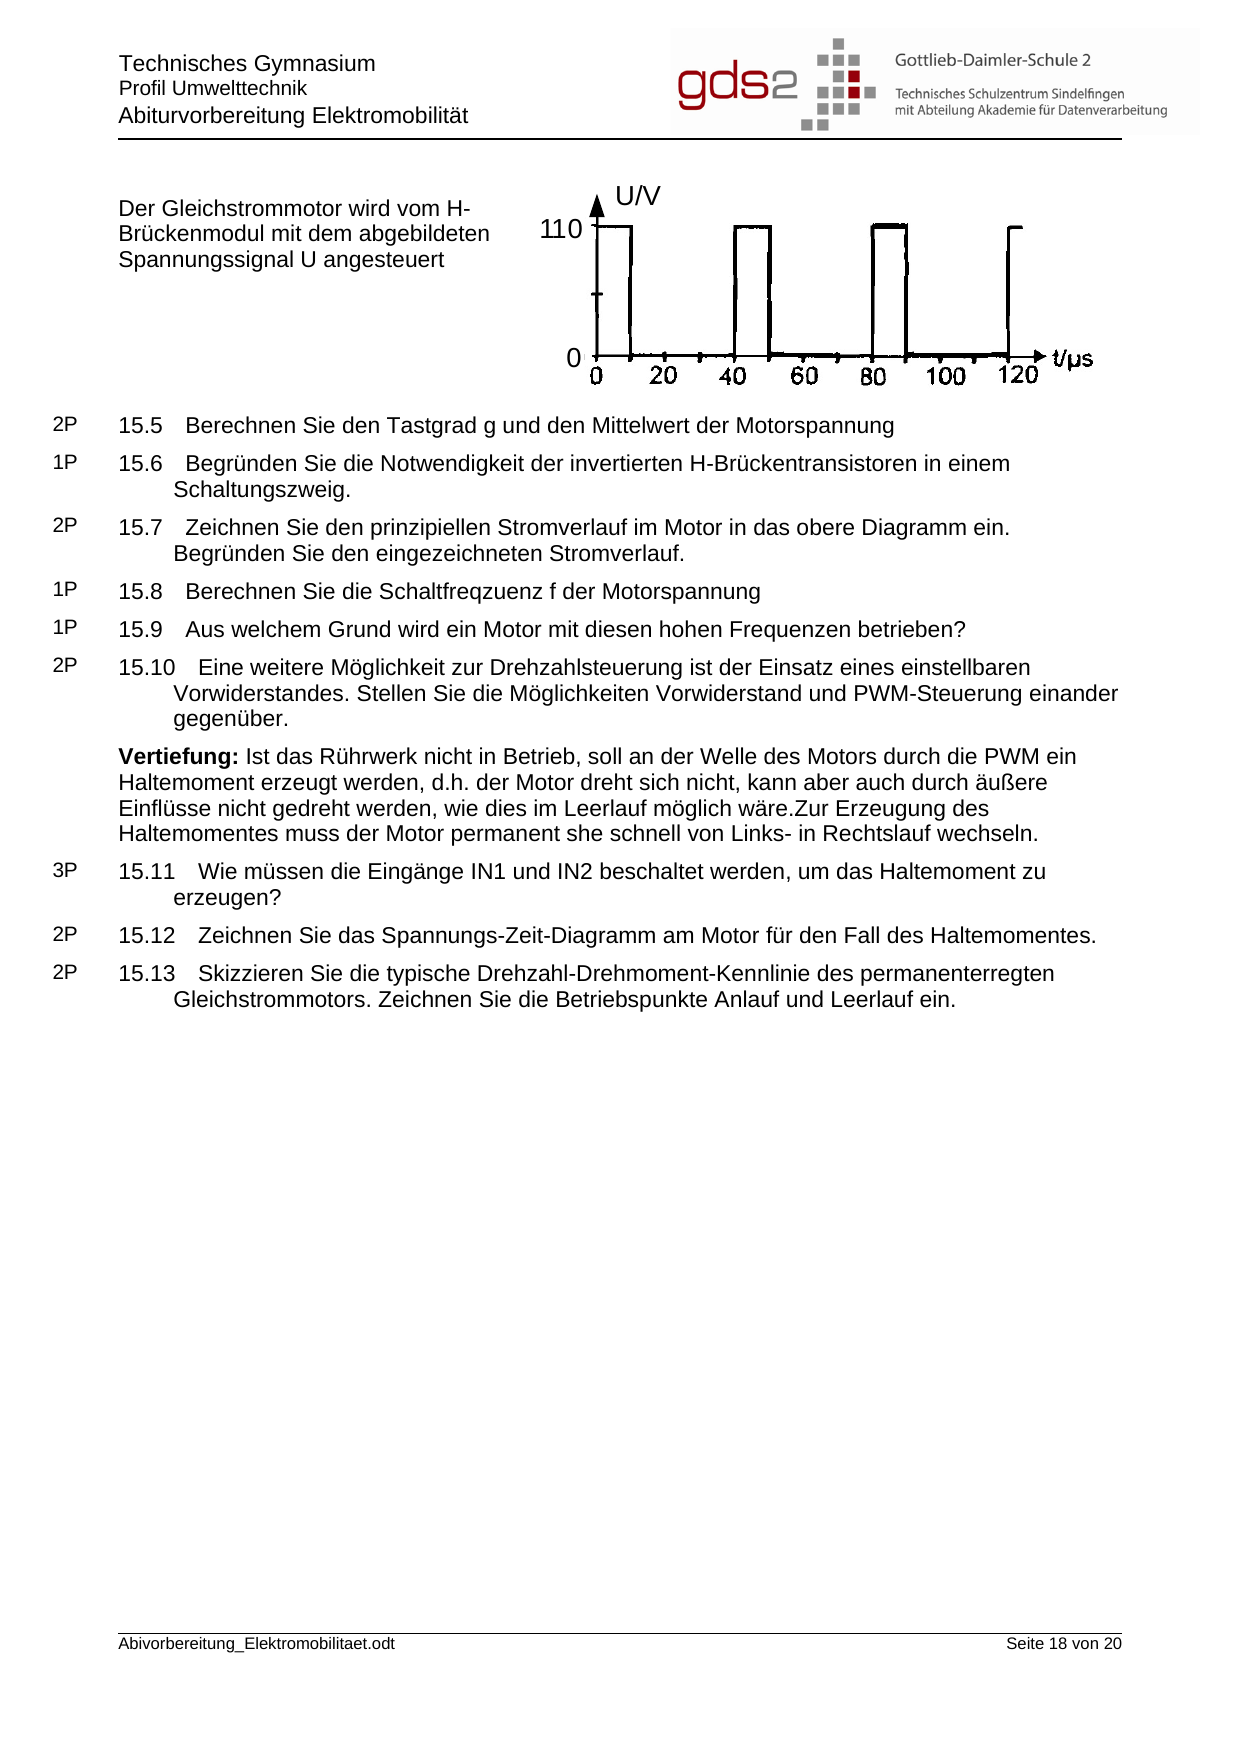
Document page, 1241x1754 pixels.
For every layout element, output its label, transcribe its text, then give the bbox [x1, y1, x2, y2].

text Der Gleichstrommotor wird vom H-Brückenmodul mit dem abgebildeten Spannungssignal U angesteuert [118, 195, 596, 272]
subtitle Berechnen Sie die Schaltfreqzuenz f der Motorspannung [118, 578, 1122, 604]
subtitle Eine weitere Möglichkeit zur Drehzahlsteuerung ist der Einsatz eines einstellbaren Vorwiderstandes. Stellen Sie die Möglichkeiten Vorwiderstand und PWM-Steuerung einander gegenüber. [118, 655, 1122, 732]
subtitle Begründen Sie die Notwendigkeit der invertierten H-Brückentransistoren in einem Schaltungszweig. [118, 451, 1122, 502]
subtitle Aus welchem Grund wird ein Motor mit diesen hohen Frequenzen betrieben? [118, 617, 1122, 642]
text Vertiefung: Ist das Rührwerk nicht in Betrieb, soll an der Welle des Motors durch die PWM ein Haltemoment erzeugt werden, d.h. der Motor dreht sich nicht, kann aber auch durch äußere Einflüsse nicht gedreht werden, wie dies im Leerlauf möglich wäre.Zur Erzeugung des Haltemomentes muss der Motor permanent she schnell von Links- in Rechtslauf wechseln. [118, 744, 1122, 847]
text Der Gleichstrommotor wird vom H-Brückenmodul mit dem abgebildeten Spannungssignal U angesteuert [598, 195, 1122, 272]
picture [670, 28, 1201, 135]
subtitle Berechnen Sie den Tastgrad g und den Mittelwert der Motorspannung [118, 413, 1122, 438]
subtitle Wie müssen die Eingänge IN1 und IN2 beschaltet werden, um das Haltemoment zu erzeugen? [118, 859, 1122, 910]
subtitle Zeichnen Sie das Spannungs-Zeit-Diagramm am Motor für den Fall des Haltemomentes. [118, 923, 1122, 948]
subtitle Zeichnen Sie den prinzipiellen Stromverlauf im Motor in das obere Diagramm ein. Begründen Sie den eingezeichneten Stromverlauf. [118, 515, 1122, 566]
subtitle Skizzieren Sie die typische Drehzahl-Drehmoment-Kennlinie des permanenterregten Gleichstrommotors. Zeichnen Sie die Betriebspunkte Anlauf und Leerlauf ein. [118, 961, 1122, 1012]
